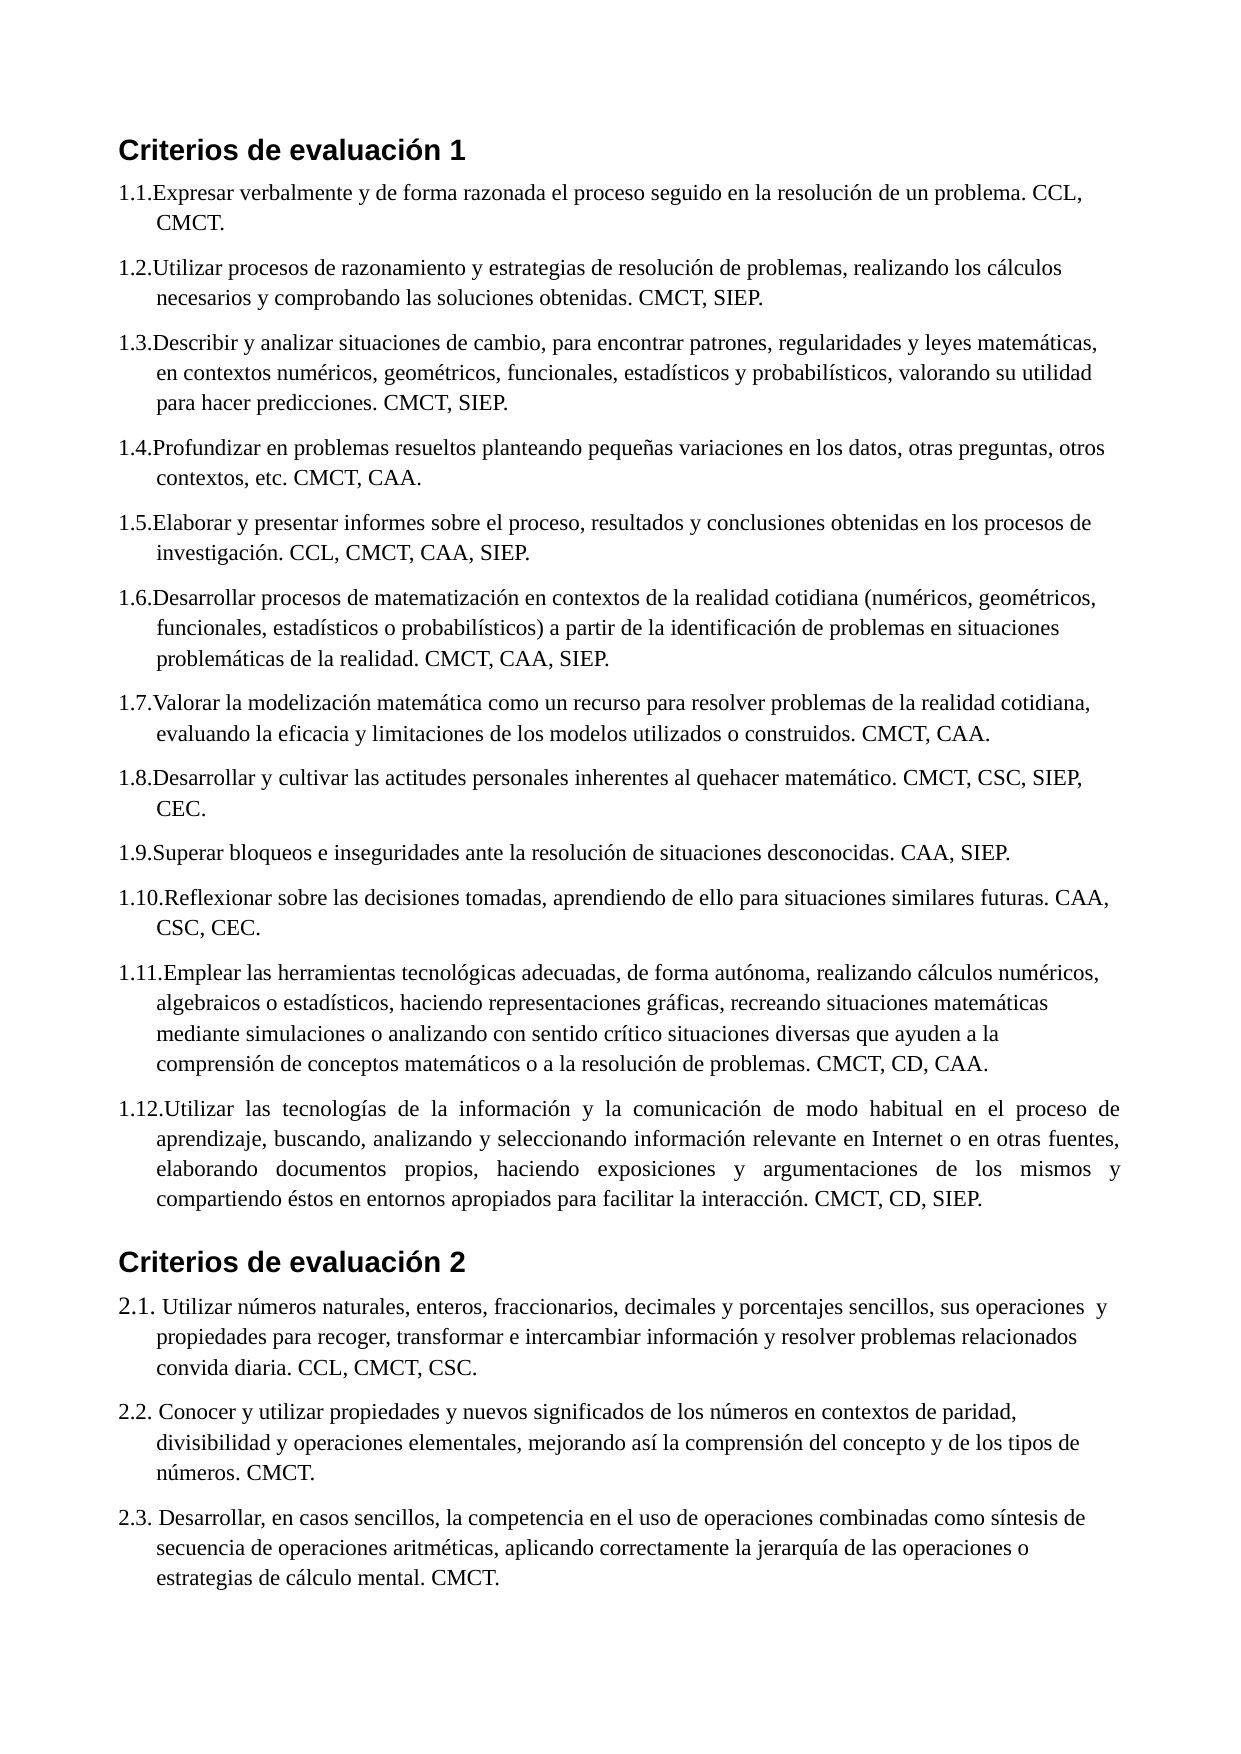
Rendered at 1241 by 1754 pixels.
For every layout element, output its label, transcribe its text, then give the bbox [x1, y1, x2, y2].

list Utilizar procesos de razonamiento y estrategias de resolución de problemas, realizando los cálculos necesarios y comprobando las soluciones obtenidas. CMCT, SIEP. [118, 254, 1122, 311]
list Emplear las herramientas tecnológicas adecuadas, de forma autónoma, realizando cálculos numéricos, algebraicos o estadísticos, haciendo representaciones gráficas, recreando situaciones matemáticas mediante simulaciones o analizando con sentido crítico situaciones diversas que ayuden a la comprensión de conceptos matemáticos o a la resolución de problemas. CMCT, CD, CAA. [118, 959, 1122, 1076]
list Describir y analizar situaciones de cambio, para encontrar patrones, regularidades y leyes matemáticas, en contextos numéricos, geométricos, funcionales, estadísticos y probabilísticos, valorando su utilidad para hacer predicciones. CMCT, SIEP. [118, 329, 1122, 416]
list Elaborar y presentar informes sobre el proceso, resultados y conclusiones obtenidas en los procesos de investigación. CCL, CMCT, CAA, SIEP. [118, 509, 1122, 566]
list Profundizar en problemas resueltos planteando pequeñas variaciones en los datos, otras preguntas, otros contextos, etc. CMCT, CAA. [118, 434, 1122, 491]
subtitle Criterios de evaluación 2 [118, 1244, 1122, 1278]
list Conocer y utilizar propiedades y nuevos significados de los números en contextos de paridad, divisibilidad y operaciones elementales, mejorando así la comprensión del concepto y de los tipos de números. CMCT. [118, 1398, 1122, 1485]
list Desarrollar, en casos sencillos, la competencia en el uso de operaciones combinadas como síntesis de secuencia de operaciones aritméticas, aplicando correctamente la jerarquía de las operaciones o estrategias de cálculo mental. CMCT. [118, 1504, 1122, 1590]
list Desarrollar procesos de matematización en contextos de la realidad cotidiana (numéricos, geométricos, funcionales, estadísticos o probabilísticos) a partir de la identificación de problemas en situaciones problemáticas de la realidad. CMCT, CAA, SIEP. [118, 584, 1122, 671]
subtitle Criterios de evaluación 1 [118, 133, 1122, 166]
list Valorar la modelización matemática como un recurso para resolver problemas de la realidad cotidiana, evaluando la eficacia y limitaciones de los modelos utilizados o construidos. CMCT, CAA. [118, 689, 1122, 746]
list Expresar verbalmente y de forma razonada el proceso seguido en la resolución de un problema. CCL, CMCT. [118, 179, 1122, 236]
list Desarrollar y cultivar las actitudes personales inherentes al quehacer matemático. CMCT, CSC, SIEP, CEC. [118, 764, 1122, 821]
list Superar bloqueos e inseguridades ante la resolución de situaciones desconocidas. CAA, SIEP. [118, 839, 1122, 866]
list Utilizar números naturales, enteros, fraccionarios, decimales y porcentajes sencillos, sus operaciones y propiedades para recoger, transformar e intercambiar información y resolver problemas relacionados convida diaria. CCL, CMCT, CSC. [118, 1291, 1122, 1380]
list Utilizar las tecnologías de la información y la comunicación de modo habitual en el proceso de aprendizaje, buscando, analizando y seleccionando información relevante en Internet o en otras fuentes, elaborando documentos propios, haciendo exposiciones y argumentaciones de los mismos y compartiendo éstos en entornos apropiados para facilitar la interacción. CMCT, CD, SIEP. [118, 1094, 1122, 1212]
list Reflexionar sobre las decisiones tomadas, aprendiendo de ello para situaciones similares futuras. CAA, CSC, CEC. [118, 884, 1122, 941]
